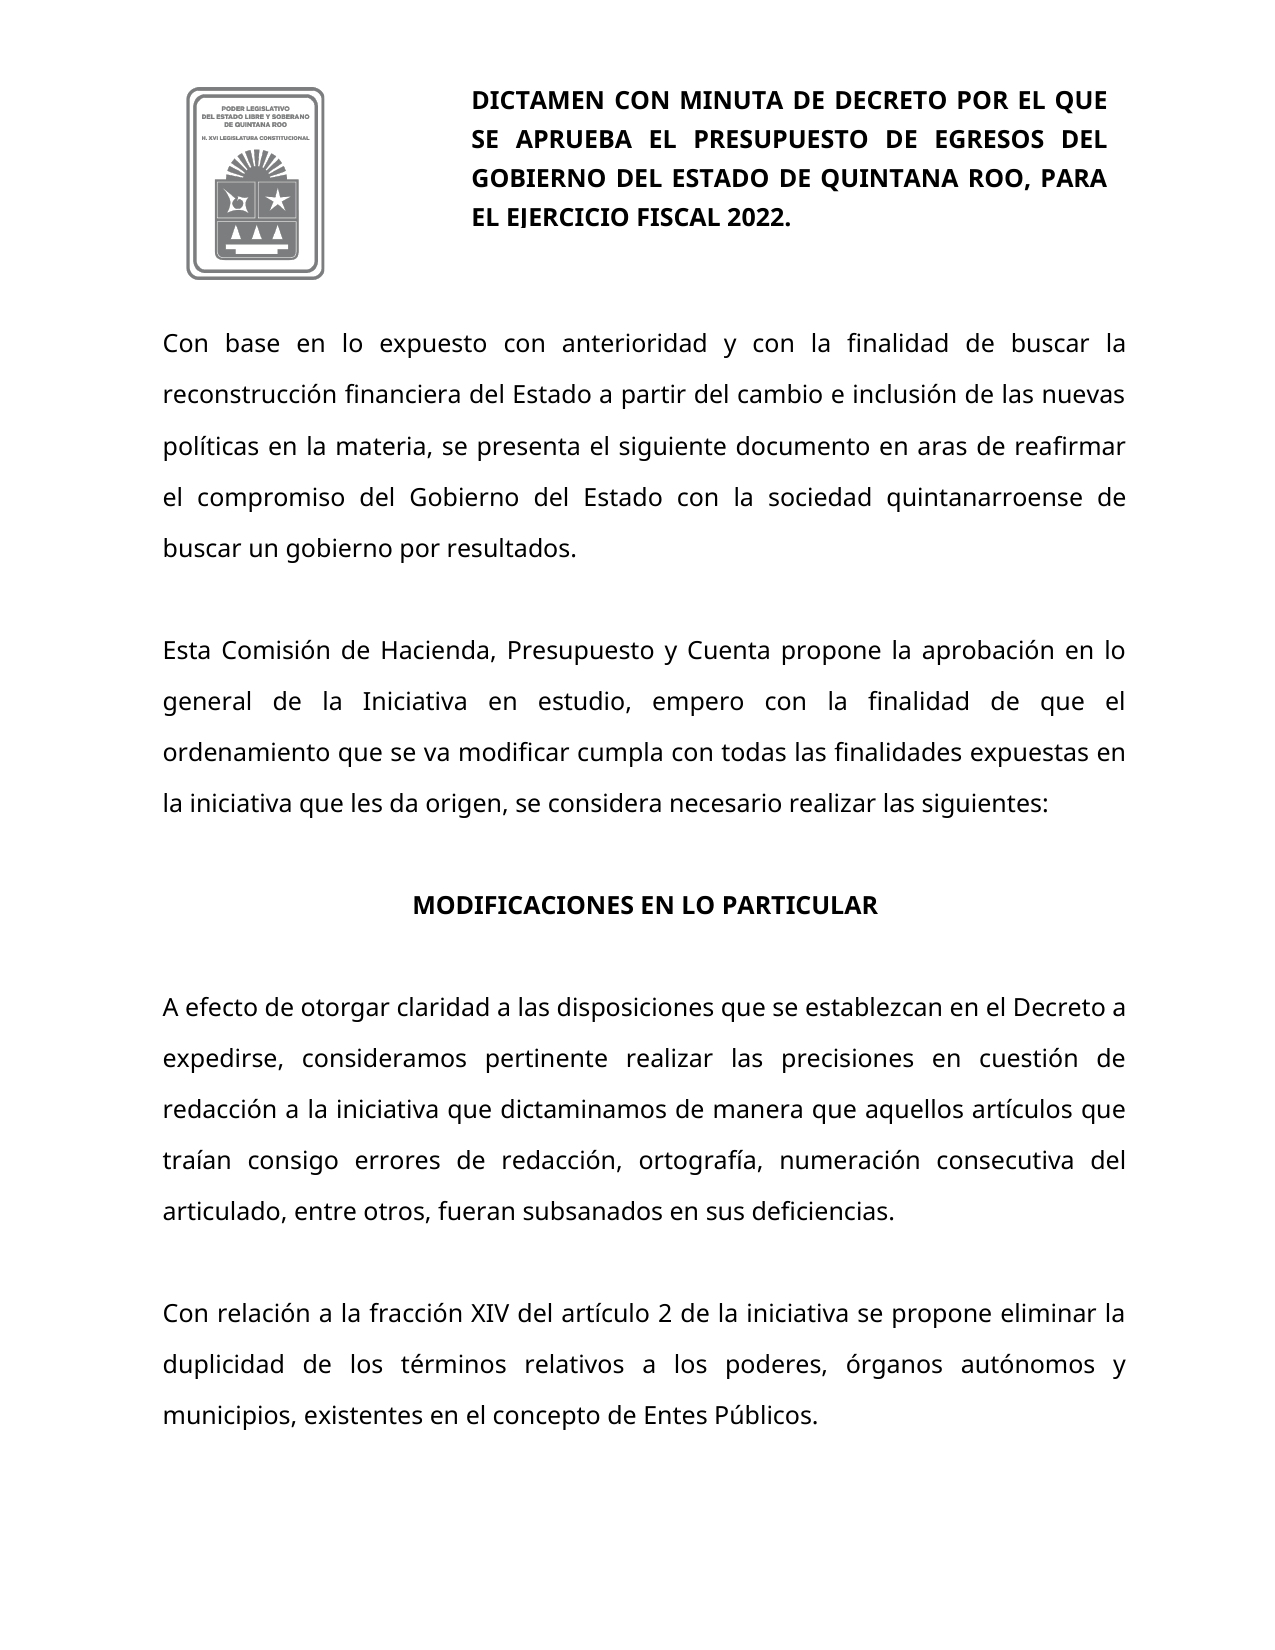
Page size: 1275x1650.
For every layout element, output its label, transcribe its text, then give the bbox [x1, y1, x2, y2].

text MODIFICACIONES EN LO PARTICULAR [162, 887, 1127, 922]
text Esta Comisión de Hacienda, Presupuesto y Cuenta propone la aprobación en lo general de la Iniciativa en estudio, empero con la finalidad de que el ordenamiento que se va modificar cumpla con todas las finalidades expuestas en la iniciativa que les da origen, se considera necesario realizar las siguientes: [162, 632, 1127, 819]
text Con relación a la fracción XIV del artículo 2 de la iniciativa se propone eliminar la duplicidad de los términos relativos a los poderes, órganos autónomos y municipios, existentes en el concepto de Entes Públicos. [162, 1296, 1127, 1432]
text A efecto de otorgar claridad a las disposiciones que se establezcan en el Decreto a expedirse, consideramos pertinente realizar las precisiones en cuestión de redacción a la iniciativa que dictaminamos de manera que aquellos artículos que traían consigo errores de redacción, ortografía, numeración consecutiva del articulado, entre otros, fueran subsanados en sus deficiencias. [162, 989, 1127, 1228]
text Con base en lo expuesto con anterioridad y con la finalidad de buscar la reconstrucción financiera del Estado a partir del cambio e inclusión de las nuevas políticas en la materia, se presenta el siguiente documento en aras de reafirmar el compromiso del Gobierno del Estado con la sociedad quintanarroense de buscar un gobierno por resultados. [162, 326, 1127, 564]
